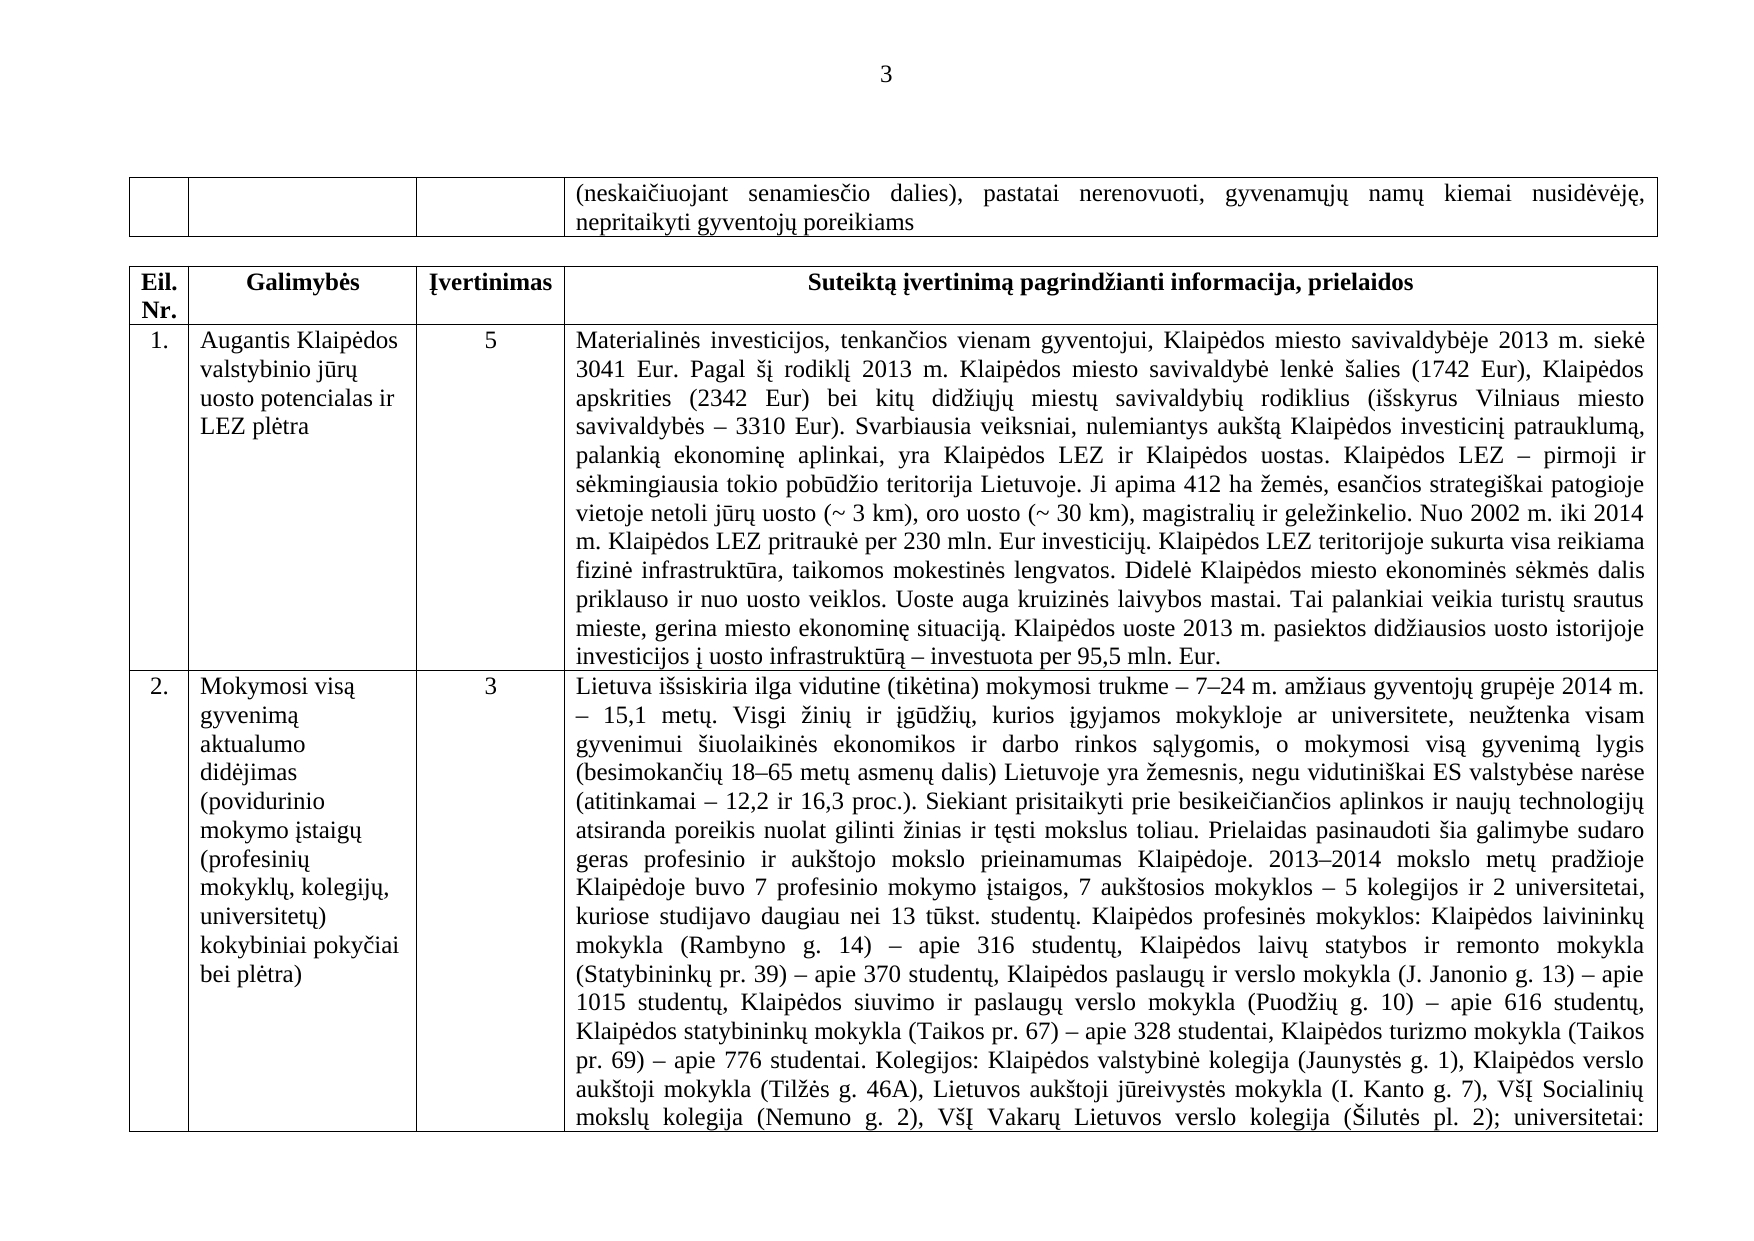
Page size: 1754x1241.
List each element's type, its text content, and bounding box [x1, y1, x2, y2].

table_cell 5 [417, 325, 564, 670]
table_cell Lietuva išsiskiria ilga vidutine (tikėtina) mokymosi trukme – 7–24 m. amžiaus gyventojų grupėje 2014 m. – 15,1 metų. Visgi žinių ir įgūdžių, kurios įgyjamos mokykloje ar universitete, neužtenka visam gyvenimui šiuolaikinės ekonomikos ir darbo rinkos sąlygomis, o mokymosi visą gyvenimą lygis (besimokančių 18–65 metų asmenų dalis) Lietuvoje yra žemesnis, negu vidutiniškai ES valstybėse narėse (atitinkamai – 12,2 ir 16,3 proc.). Siekiant prisitaikyti prie besikeičiančios aplinkos ir naujų technologijų atsiranda poreikis nuolat gilinti žinias ir tęsti mokslus toliau. Prielaidas pasinaudoti šia galimybe sudaro geras profesinio ir aukštojo mokslo prieinamumas Klaipėdoje. 2013–2014 mokslo metų pradžioje Klaipėdoje buvo 7 profesinio mokymo įstaigos, 7 aukštosios mokyklos – 5 kolegijos ir 2 universitetai, kuriose studijavo daugiau nei 13 tūkst. studentų. Klaipėdos profesinės mokyklos: Klaipėdos laivininkų mokykla (Rambyno g. 14) – apie 316 studentų, Klaipėdos laivų statybos ir remonto mokykla (Statybininkų pr. 39) – apie 370 studentų, Klaipėdos paslaugų ir verslo mokykla (J. Janonio g. 13) – apie 1015 studentų, Klaipėdos siuvimo ir paslaugų verslo mokykla (Puodžių g. 10) – apie 616 studentų, Klaipėdos statybininkų mokykla (Taikos pr. 67) – apie 328 studentai, Klaipėdos turizmo mokykla (Taikos pr. 69) – apie 776 studentai. Kolegijos: Klaipėdos valstybinė kolegija (Jaunystės g. 1), Klaipėdos verslo aukštoji mokykla (Tilžės g. 46A), Lietuvos aukštoji jūreivystės mokykla (I. Kanto g. 7), VšĮ Socialinių mokslų kolegija (Nemuno g. 2), VšĮ Vakarų Lietuvos verslo kolegija (Šilutės pl. 2); universitetai: [565, 671, 1657, 1131]
table_cell [417, 178, 564, 236]
table_header Eil. Nr. [130, 267, 188, 324]
table_cell [189, 178, 416, 236]
table_cell 1. [130, 325, 188, 670]
table_cell [130, 178, 188, 236]
table_cell (neskaičiuojant senamiesčio dalies), pastatai nerenovuoti, gyvenamųjų namų kiemai nusidėvėję, nepritaikyti gyventojų poreikiams [565, 178, 1657, 236]
table_header Įvertinimas [417, 267, 564, 324]
table_cell Augantis Klaipėdos valstybinio jūrų uosto potencialas ir LEZ plėtra [189, 325, 416, 670]
table_cell Mokymosi visą gyvenimą aktualumo didėjimas (povidurinio mokymo įstaigų (profesinių mokyklų, kolegijų, universitetų) kokybiniai pokyčiai bei plėtra) [189, 671, 416, 1131]
table_header Galimybės [189, 267, 416, 324]
table_header Suteiktą įvertinimą pagrindžianti informacija, prielaidos [565, 267, 1657, 324]
table_cell 2. [130, 671, 188, 1131]
table_cell Materialinės investicijos, tenkančios vienam gyventojui, Klaipėdos miesto savivaldybėje 2013 m. siekė 3041 Eur. Pagal šį rodiklį 2013 m. Klaipėdos miesto savivaldybė lenkė šalies (1742 Eur), Klaipėdos apskrities (2342 Eur) bei kitų didžiųjų miestų savivaldybių rodiklius (išskyrus Vilniaus miesto savivaldybės – 3310 Eur). Svarbiausia veiksniai, nulemiantys aukštą Klaipėdos investicinį patrauklumą, palankią ekonominę aplinkai, yra Klaipėdos LEZ ir Klaipėdos uostas. Klaipėdos LEZ – pirmoji ir sėkmingiausia tokio pobūdžio teritorija Lietuvoje. Ji apima 412 ha žemės, esančios strategiškai patogioje vietoje netoli jūrų uosto (~ 3 km), oro uosto (~ 30 km), magistralių ir geležinkelio. Nuo 2002 m. iki 2014 m. Klaipėdos LEZ pritraukė per 230 mln. Eur investicijų. Klaipėdos LEZ teritorijoje sukurta visa reikiama fizinė infrastruktūra, taikomos mokestinės lengvatos. Didelė Klaipėdos miesto ekonominės sėkmės dalis priklauso ir nuo uosto veiklos. Uoste auga kruizinės laivybos mastai. Tai palankiai veikia turistų srautus mieste, gerina miesto ekonominę situaciją. Klaipėdos uoste 2013 m. pasiektos didžiausios uosto istorijoje investicijos į uosto infrastruktūrą – investuota per 95,5 mln. Eur. [565, 325, 1657, 670]
table_cell 3 [417, 671, 564, 1131]
